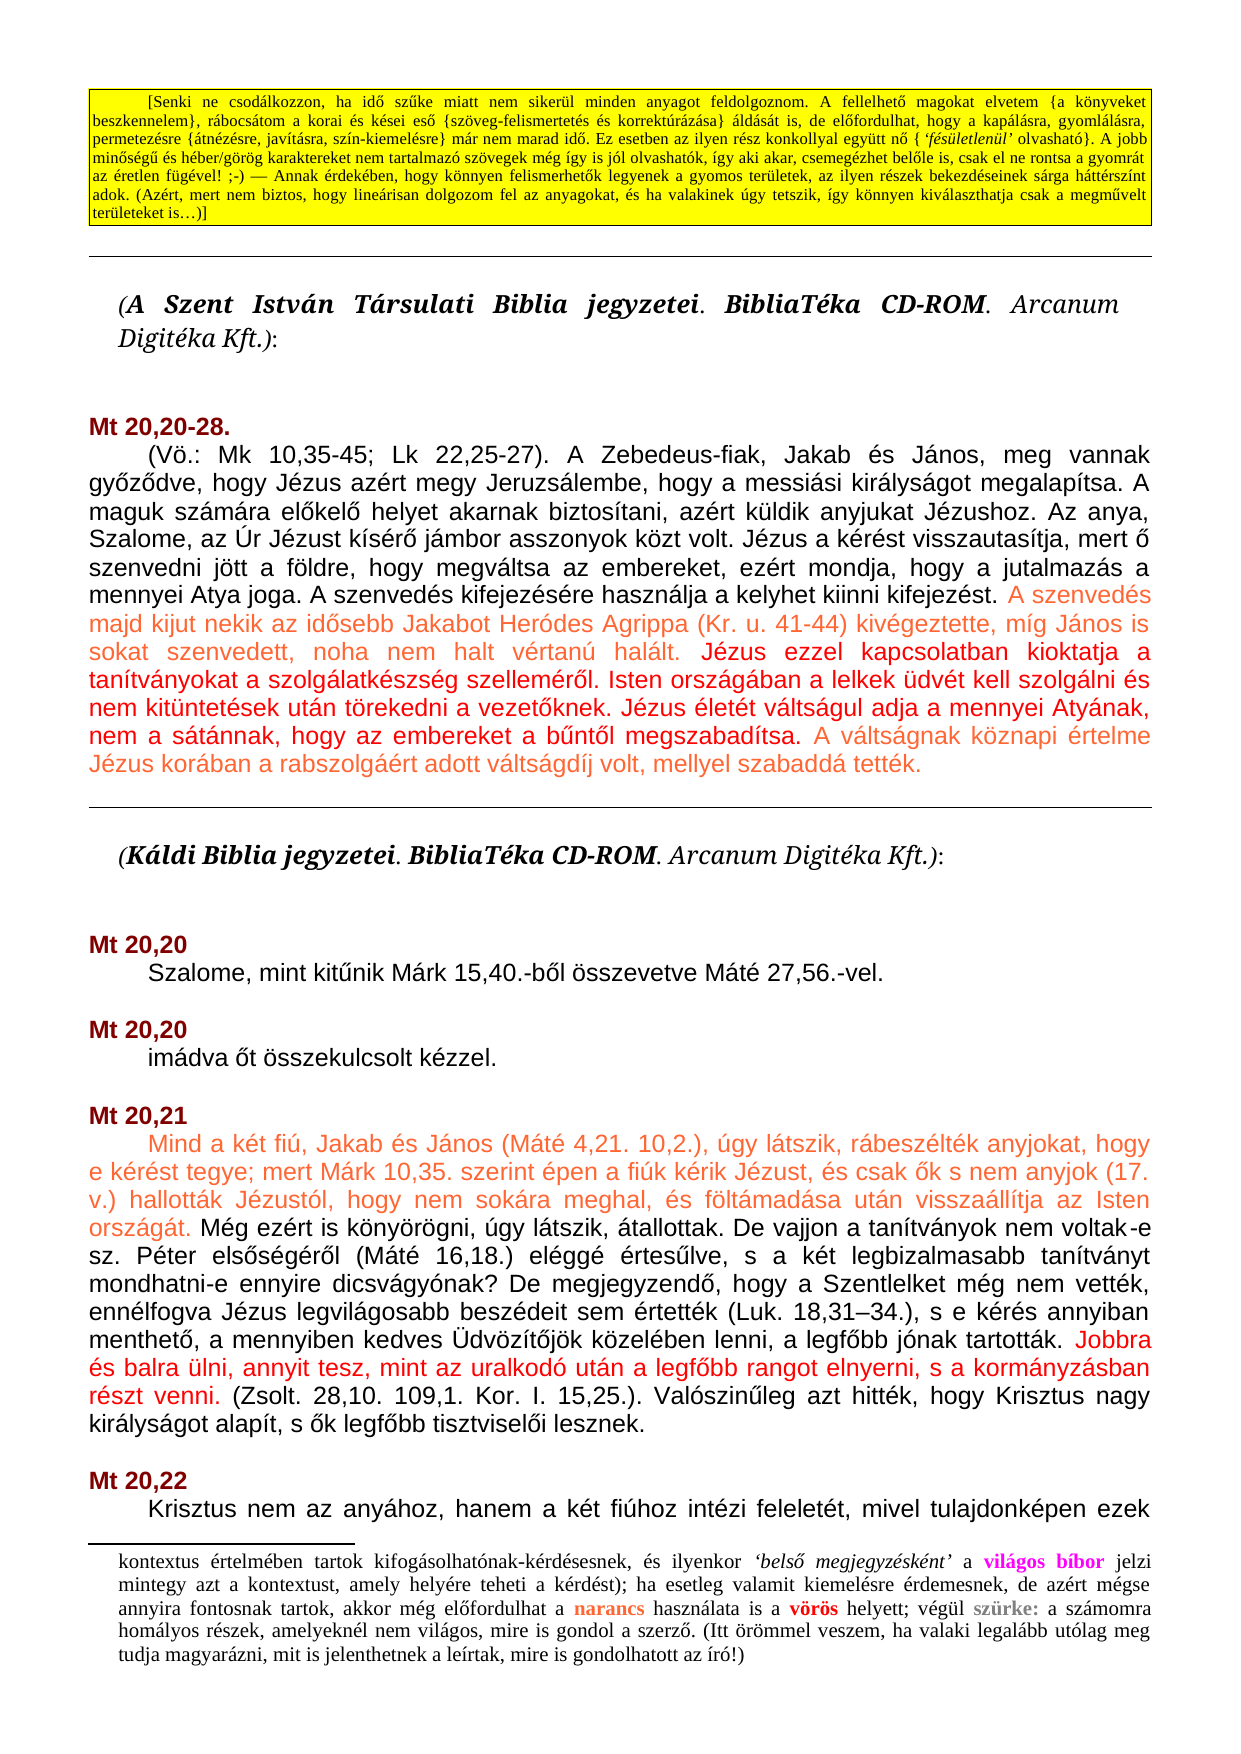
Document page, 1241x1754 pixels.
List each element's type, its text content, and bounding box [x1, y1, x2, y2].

text Szalome, mint kitűnik Márk 15,40.-ből összevetve Máté 27,56.-vel. [88, 958, 1152, 986]
text (Káldi Biblia jegyzetei. BibliaTéka CD-ROM. Arcanum Digitéka Kft.): [88, 808, 1152, 901]
text Mind a két fiú, Jakab és János (Máté 4,21. 10,2.), úgy látszik, rábeszélték anyjokat, hogy e kérést tegye; mert Márk 10,35. szerint épen a fiúk kérik Jézust, és csak ők s nem anyjok (17. v.) hallották Jézustól, hogy nem sokára meghal, és föltámadása után visszaállítja az Isten országát. Még ezért is könyörögni, úgy látszik, átallottak. De vajjon a tanítványok nem voltak‑e sz. Péter elsőségéről (Máté 16,18.) eléggé értesűlve, s a két legbizalmasabb tanítványt mondhatni‑e ennyire dicsvágyónak? De megjegyzendő, hogy a Szentlelket még nem vették, ennélfogva Jézus legvilágosabb beszédeit sem értették (Luk. 18,31–34.), s e kérés annyiban menthető, a mennyiben kedves Üdvözítőjök közelében lenni, a legfőbb jónak tartották. Jobbra és balra ülni, annyit tesz, mint az uralkodó után a legfőbb rangot elnyerni, s a kormányzásban részt venni. (Zsolt. 28,10. 109,1. Kor. I. 15,25.). Valószinűleg azt hitték, hogy Krisztus nagy királyságot alapít, s ők legfőbb tisztviselői lesznek. [88, 1129, 1152, 1438]
text Mt 20,20 [88, 930, 1152, 958]
text Mt 20,21 [88, 1101, 1152, 1129]
text Mt 20,20 [88, 1016, 1152, 1044]
text kontextus értelmében tartok kifogásolhatónak-kérdésesnek, és ilyenkor ‘belső megjegyzésként’ a világos bíbor jelzi mintegy azt a kontextust, amely helyére teheti a kérdést); ha esetleg valamit kiemelésre érdemesnek, de azért mégse annyira fontosnak tartok, akkor még előfordulhat a narancs használata is a vörös helyett; végül szürke: a számomra homályos részek, amelyeknél nem világos, mire is gondol a szerző. (Itt örömmel veszem, ha valaki legalább utólag meg tudja magyarázni, mit is jelenthetnek a leírtak, mire is gondolhatott az író!) [88, 1550, 1152, 1665]
text Krisztus nem az anyához, hanem a két fiúhoz intézi feleletét, mivel tulajdonképen ezek [88, 1495, 1152, 1523]
text imádva őt összekulcsolt kézzel. [88, 1044, 1152, 1072]
text (Vö.: Mk 10,35-45; Lk 22,25-27). A Zebedeus-fiak, Jakab és János, meg vannak győződve, hogy Jézus azért megy Jeruzsálembe, hogy a messiási királyságot megalapítsa. A maguk számára előkelő helyet akarnak biztosítani, azért küldik anyjukat Jézushoz. Az anya, Szalome, az Úr Jézust kísérő jámbor asszonyok közt volt. Jézus a kérést visszautasítja, mert ő szenvedni jött a földre, hogy megváltsa az embereket, ezért mondja, hogy a jutalmazás a mennyei Atya joga. A szenvedés kifejezésére használja a kelyhet kiinni kifejezést. A szenvedés majd kijut nekik az idősebb Jakabot Heródes Agrippa (Kr. u. 41-44) kivégeztette, míg János is sokat szenvedett, noha nem halt vértanú halált. Jézus ezzel kapcsolatban kioktatja a tanítványokat a szolgálatkészség szelleméről. Isten országában a lelkek üdvét kell szolgálni és nem kitüntetések után törekedni a vezetőknek. Jézus életét váltságul adja a mennyei Atyának, nem a sátánnak, hogy az embereket a bűntől megszabadítsa. A váltságnak köznapi értelme Jézus korában a rabszolgáért adott váltságdíj volt, mellyel szabaddá tették. [88, 441, 1152, 777]
text Mt 20,22 [88, 1467, 1152, 1495]
text Mt 20,20-28. [88, 413, 1152, 441]
text (A Szent István Társulati Biblia jegyzetei. BibliaTéka CD-ROM. Arcanum Digitéka Kft.): [88, 257, 1152, 384]
text [Senki ne csodálkozzon, ha idő szűke miatt nem sikerül minden anyagot feldolgoznom. A fellelhető magokat elvetem {a könyveket beszkennelem}, rábocsátom a korai és kései eső {szöveg-felismertetés és korrektúrázása} áldását is, de előfordulhat, hogy a kapálásra, gyomlálásra, permetezésre {átnézésre, javításra, szín-kiemelésre} már nem marad idő. Ez esetben az ilyen rész konkollyal együtt nő {‘fésületlenül’ olvasható}. A jobb minőségű és héber/görög karaktereket nem tartalmazó szövegek még így is jól olvashatók, így aki akar, csemegézhet belőle is, csak el ne rontsa a gyomrát az éretlen fügével! ;‑) ― Annak érdekében, hogy könnyen felismerhetők legyenek a gyomos területek, az ilyen részek bekezdéseinek sárga háttérszínt adok. (Azért, mert nem biztos, hogy lineárisan dolgozom fel az anyagokat, és ha valakinek úgy tetszik, így könnyen kiválaszthatja csak a megművelt területeket is…)] [90, 90, 1151, 225]
